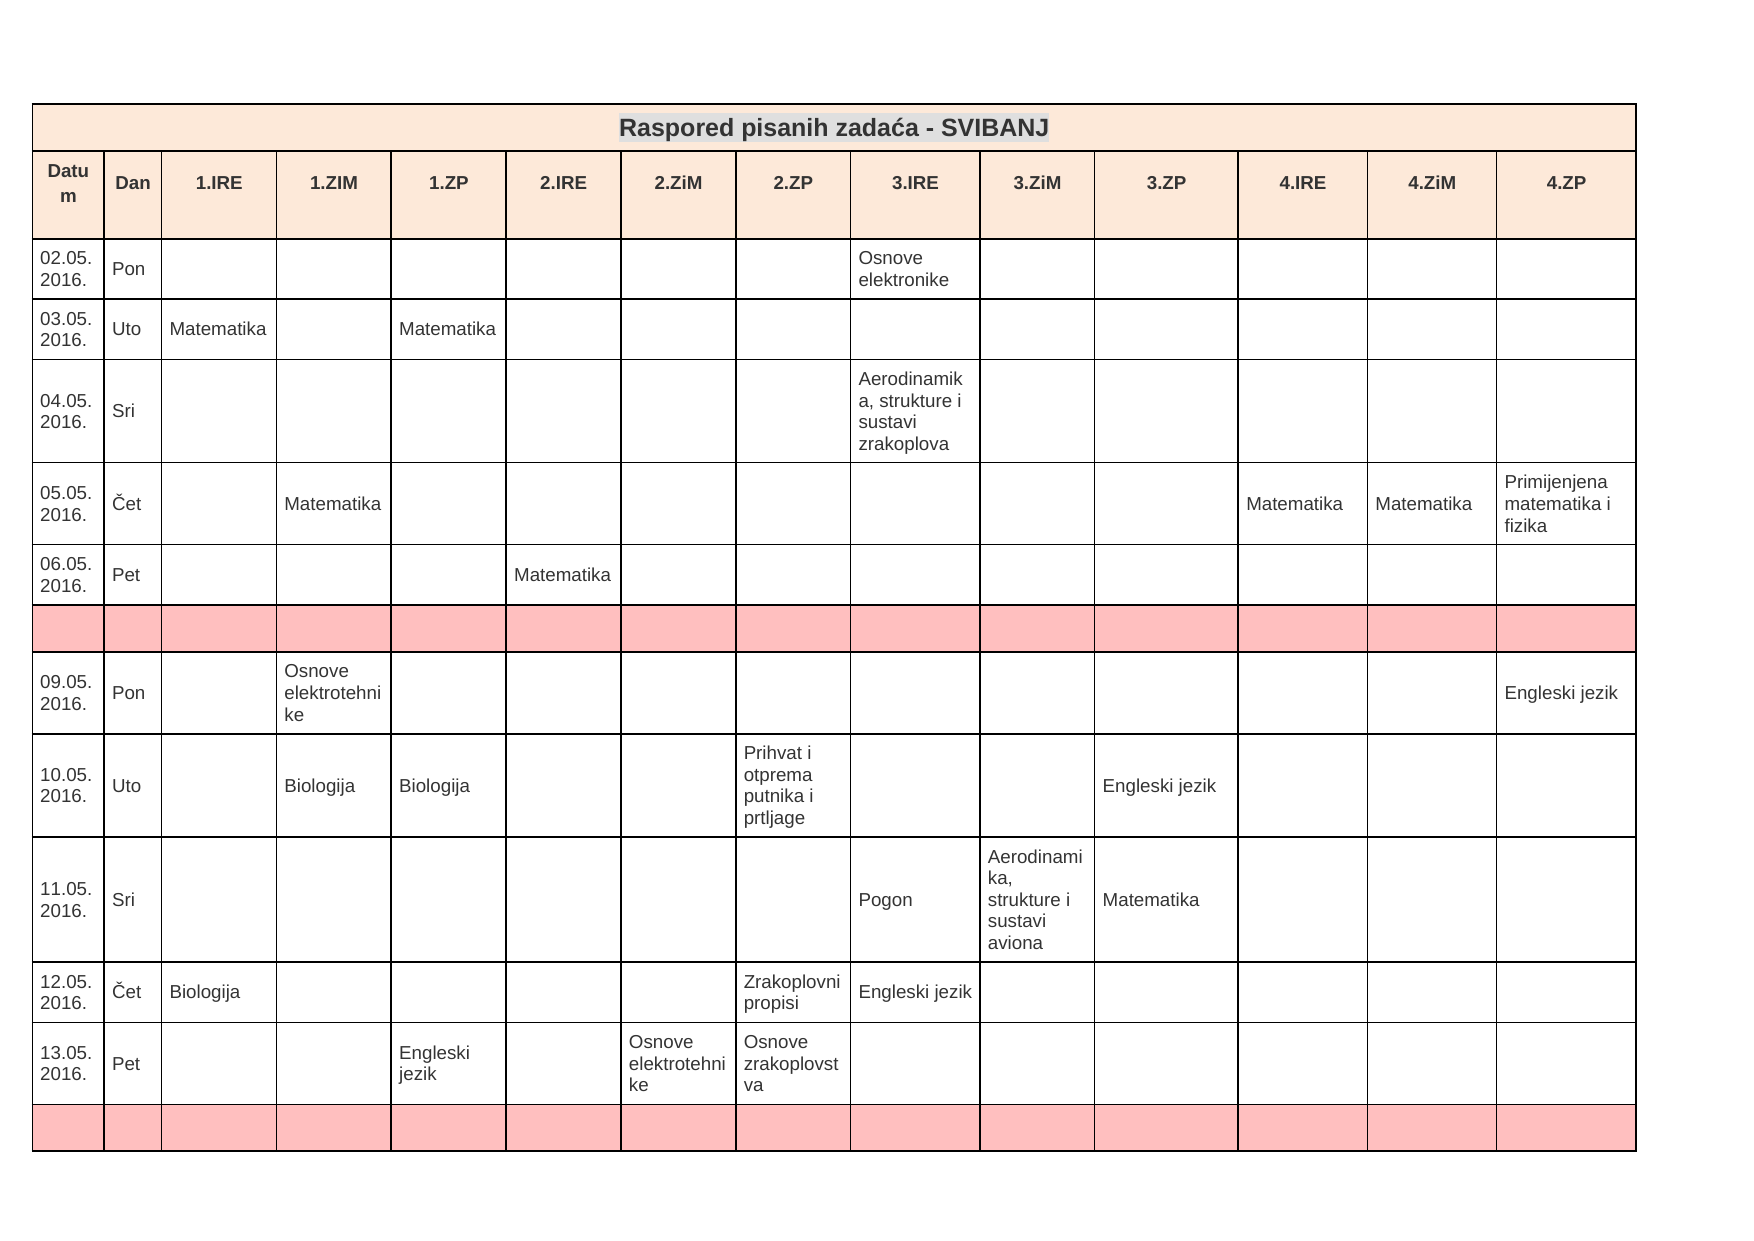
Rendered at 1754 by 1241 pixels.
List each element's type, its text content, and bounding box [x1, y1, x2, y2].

table_cell [1239, 240, 1367, 298]
table_cell [1497, 300, 1635, 358]
table_cell 10.05.2016. [33, 735, 103, 836]
table_cell 3.ZP [1095, 152, 1237, 238]
table_header [736, 75, 851, 103]
table_cell [1497, 360, 1635, 462]
table_cell [507, 606, 620, 651]
table_cell [277, 1023, 390, 1103]
table_cell [1368, 240, 1496, 298]
table_cell [622, 606, 735, 651]
table_cell [1095, 463, 1237, 544]
table_cell Aerodinamika, strukture i sustavi aviona [981, 838, 1094, 961]
table_cell [622, 838, 735, 961]
table_cell [622, 463, 735, 544]
table_cell 02.05.2016. [33, 240, 103, 298]
table_cell [737, 653, 850, 733]
table_cell [1095, 240, 1237, 298]
table_cell Biologija [392, 735, 505, 836]
table_cell 3.ZiM [981, 152, 1094, 238]
table_cell [1368, 653, 1496, 733]
table_cell [1239, 963, 1367, 1022]
table_cell [162, 1105, 276, 1150]
table_cell 2.ZP [737, 152, 850, 238]
table_cell [392, 240, 505, 298]
table_cell Engleski jezik [1095, 735, 1237, 836]
table_header [1497, 75, 1636, 103]
table_cell [507, 653, 620, 733]
table_cell [1497, 606, 1635, 651]
table_cell Matematika [1239, 463, 1367, 544]
table_cell [277, 963, 390, 1022]
table_cell 06.05.2016. [33, 545, 103, 604]
table_cell [851, 1105, 979, 1150]
table_cell [33, 1105, 103, 1150]
table_cell Matematika [277, 463, 390, 544]
table_cell Matematika [507, 545, 620, 604]
table_cell [162, 735, 276, 836]
table_cell [622, 360, 735, 462]
table_cell 03.05.2016. [33, 300, 103, 358]
table_cell Uto [105, 735, 161, 836]
table_cell Biologija [277, 735, 390, 836]
table_cell [1368, 360, 1496, 462]
table_cell [507, 463, 620, 544]
table_cell [737, 1105, 850, 1150]
table_cell Raspored pisanih zadaća - SVIBANJ [33, 105, 1635, 150]
table_cell 1.ZIM [277, 152, 390, 238]
table_cell [162, 1023, 276, 1103]
table_cell [392, 1105, 505, 1150]
table_cell Dan [105, 152, 161, 238]
table_cell [1095, 606, 1237, 651]
table_cell Osnove elektronike [851, 240, 979, 298]
table_cell [622, 545, 735, 604]
table_cell [1095, 360, 1237, 462]
table_cell Matematika [162, 300, 276, 358]
table_cell [1497, 963, 1635, 1022]
table_cell [981, 653, 1094, 733]
table_cell [1239, 1023, 1367, 1103]
table_cell Matematika [1095, 838, 1237, 961]
table_cell [981, 463, 1094, 544]
table_header [182, 75, 276, 103]
table_cell [737, 606, 850, 651]
table_cell 13.05.2016. [33, 1023, 103, 1103]
table_cell Datum [33, 152, 103, 238]
table_cell [981, 1023, 1094, 1103]
table_cell [1497, 838, 1635, 961]
table_cell [981, 240, 1094, 298]
table_cell [1368, 735, 1496, 836]
table_cell 1.ZP [392, 152, 505, 238]
table_cell [981, 735, 1094, 836]
table_cell [1095, 300, 1237, 358]
table_cell [507, 838, 620, 961]
table_cell [1368, 838, 1496, 961]
table_cell [981, 963, 1094, 1022]
table_cell Osnove elektrotehnike [277, 653, 390, 733]
table_cell [277, 360, 390, 462]
table_cell [1368, 606, 1496, 651]
table_cell 4.IRE [1239, 152, 1367, 238]
table_cell 2.IRE [507, 152, 620, 238]
table_cell [277, 606, 390, 651]
table_cell Uto [105, 300, 161, 358]
table_cell [392, 545, 505, 604]
table_cell Čet [105, 963, 161, 1022]
table_cell [737, 300, 850, 358]
table_cell [1239, 300, 1367, 358]
table_cell [737, 463, 850, 544]
table_header [1367, 75, 1497, 103]
table_cell 3.IRE [851, 152, 979, 238]
table_cell [1497, 735, 1635, 836]
table_cell Matematika [392, 300, 505, 358]
table_cell [392, 653, 505, 733]
table_cell [1095, 653, 1237, 733]
table_cell [33, 606, 103, 651]
table_cell [1497, 545, 1635, 604]
table_header [276, 75, 391, 103]
table_cell [737, 360, 850, 462]
table_cell [1497, 1105, 1635, 1150]
table_cell [162, 463, 276, 544]
table_cell [851, 300, 979, 358]
table_cell [277, 545, 390, 604]
table_cell [1368, 1105, 1496, 1150]
table_cell 4.ZiM [1368, 152, 1496, 238]
table_cell [851, 653, 979, 733]
table_cell [392, 963, 505, 1022]
table_cell [1368, 545, 1496, 604]
table_cell Matematika [1368, 463, 1496, 544]
table_cell [1239, 545, 1367, 604]
table_cell [1095, 1023, 1237, 1103]
table_cell [1239, 653, 1367, 733]
table_cell Zrakoplovni propisi [737, 963, 850, 1022]
table_cell [277, 838, 390, 961]
table_cell [622, 963, 735, 1022]
table_cell [1095, 963, 1237, 1022]
table_cell [851, 463, 979, 544]
table_cell Sri [105, 360, 161, 462]
table_cell Osnove elektrotehnike [622, 1023, 735, 1103]
table_cell [1497, 1023, 1635, 1103]
table_cell [737, 838, 850, 961]
table_header [506, 75, 621, 103]
table_cell [392, 360, 505, 462]
table_cell [1497, 240, 1635, 298]
table_cell Engleski jezik [851, 963, 979, 1022]
table_cell Čet [105, 463, 161, 544]
table_cell [1239, 838, 1367, 961]
table_cell [622, 735, 735, 836]
table_header [980, 75, 1094, 103]
table_cell [162, 240, 276, 298]
table_cell [507, 240, 620, 298]
table_cell [851, 606, 979, 651]
table_cell Pet [105, 1023, 161, 1103]
table_header [851, 75, 980, 103]
table_cell [1368, 963, 1496, 1022]
table_cell [622, 300, 735, 358]
table_header [32, 75, 182, 103]
table_header [621, 75, 736, 103]
table_cell [507, 300, 620, 358]
table_cell [105, 606, 161, 651]
table_cell 1.IRE [162, 152, 276, 238]
table_cell [277, 300, 390, 358]
table_cell Biologija [162, 963, 276, 1022]
table_cell [981, 545, 1094, 604]
table_cell [392, 606, 505, 651]
table_cell Pon [105, 653, 161, 733]
table_cell Osnove zrakoplovstva [737, 1023, 850, 1103]
table_cell [1239, 360, 1367, 462]
table_cell [981, 360, 1094, 462]
table_cell [1095, 545, 1237, 604]
table_cell [162, 653, 276, 733]
table_cell [1095, 1105, 1237, 1150]
table_cell Pogon [851, 838, 979, 961]
table_cell [277, 1105, 390, 1150]
table_header [1095, 75, 1238, 103]
table_cell [981, 606, 1094, 651]
table_cell [507, 963, 620, 1022]
table_cell [507, 735, 620, 836]
table_cell 2.ZiM [622, 152, 735, 238]
table_cell Prihvat i otprema putnika i prtljage [737, 735, 850, 836]
table_header [1238, 75, 1367, 103]
table_cell [507, 1023, 620, 1103]
table_cell Engleski jezik [392, 1023, 505, 1103]
table_cell Pon [105, 240, 161, 298]
table_cell [162, 838, 276, 961]
table_cell [622, 1105, 735, 1150]
table_cell [1368, 1023, 1496, 1103]
table_cell Primijenjena matematika i fizika [1497, 463, 1635, 544]
table_cell [1368, 300, 1496, 358]
table_cell 4.ZP [1497, 152, 1635, 238]
table_cell 04.05.2016. [33, 360, 103, 462]
table_cell [1239, 606, 1367, 651]
table_cell [851, 735, 979, 836]
table_cell Engleski jezik [1497, 653, 1635, 733]
table_cell [622, 653, 735, 733]
table_cell 09.05.2016. [33, 653, 103, 733]
table_cell [851, 1023, 979, 1103]
table_cell 11.05.2016. [33, 838, 103, 961]
table_cell [105, 1105, 161, 1150]
table_cell [622, 240, 735, 298]
table_cell [1239, 1105, 1367, 1150]
table_cell [981, 1105, 1094, 1150]
table_cell [162, 606, 276, 651]
table_cell [737, 240, 850, 298]
table_cell Pet [105, 545, 161, 604]
table_cell [507, 1105, 620, 1150]
table_cell Sri [105, 838, 161, 961]
table_cell [507, 360, 620, 462]
table_cell 12.05.2016. [33, 963, 103, 1022]
table_cell [162, 545, 276, 604]
table_cell [851, 545, 979, 604]
table_cell [981, 300, 1094, 358]
table_cell [392, 463, 505, 544]
table_cell [1239, 735, 1367, 836]
table_cell [277, 240, 390, 298]
table_cell [162, 360, 276, 462]
table_header [391, 75, 506, 103]
table_cell 05.05.2016. [33, 463, 103, 544]
table_cell [737, 545, 850, 604]
table_cell Aerodinamika, strukture i sustavi zrakoplova [851, 360, 979, 462]
table_cell [392, 838, 505, 961]
